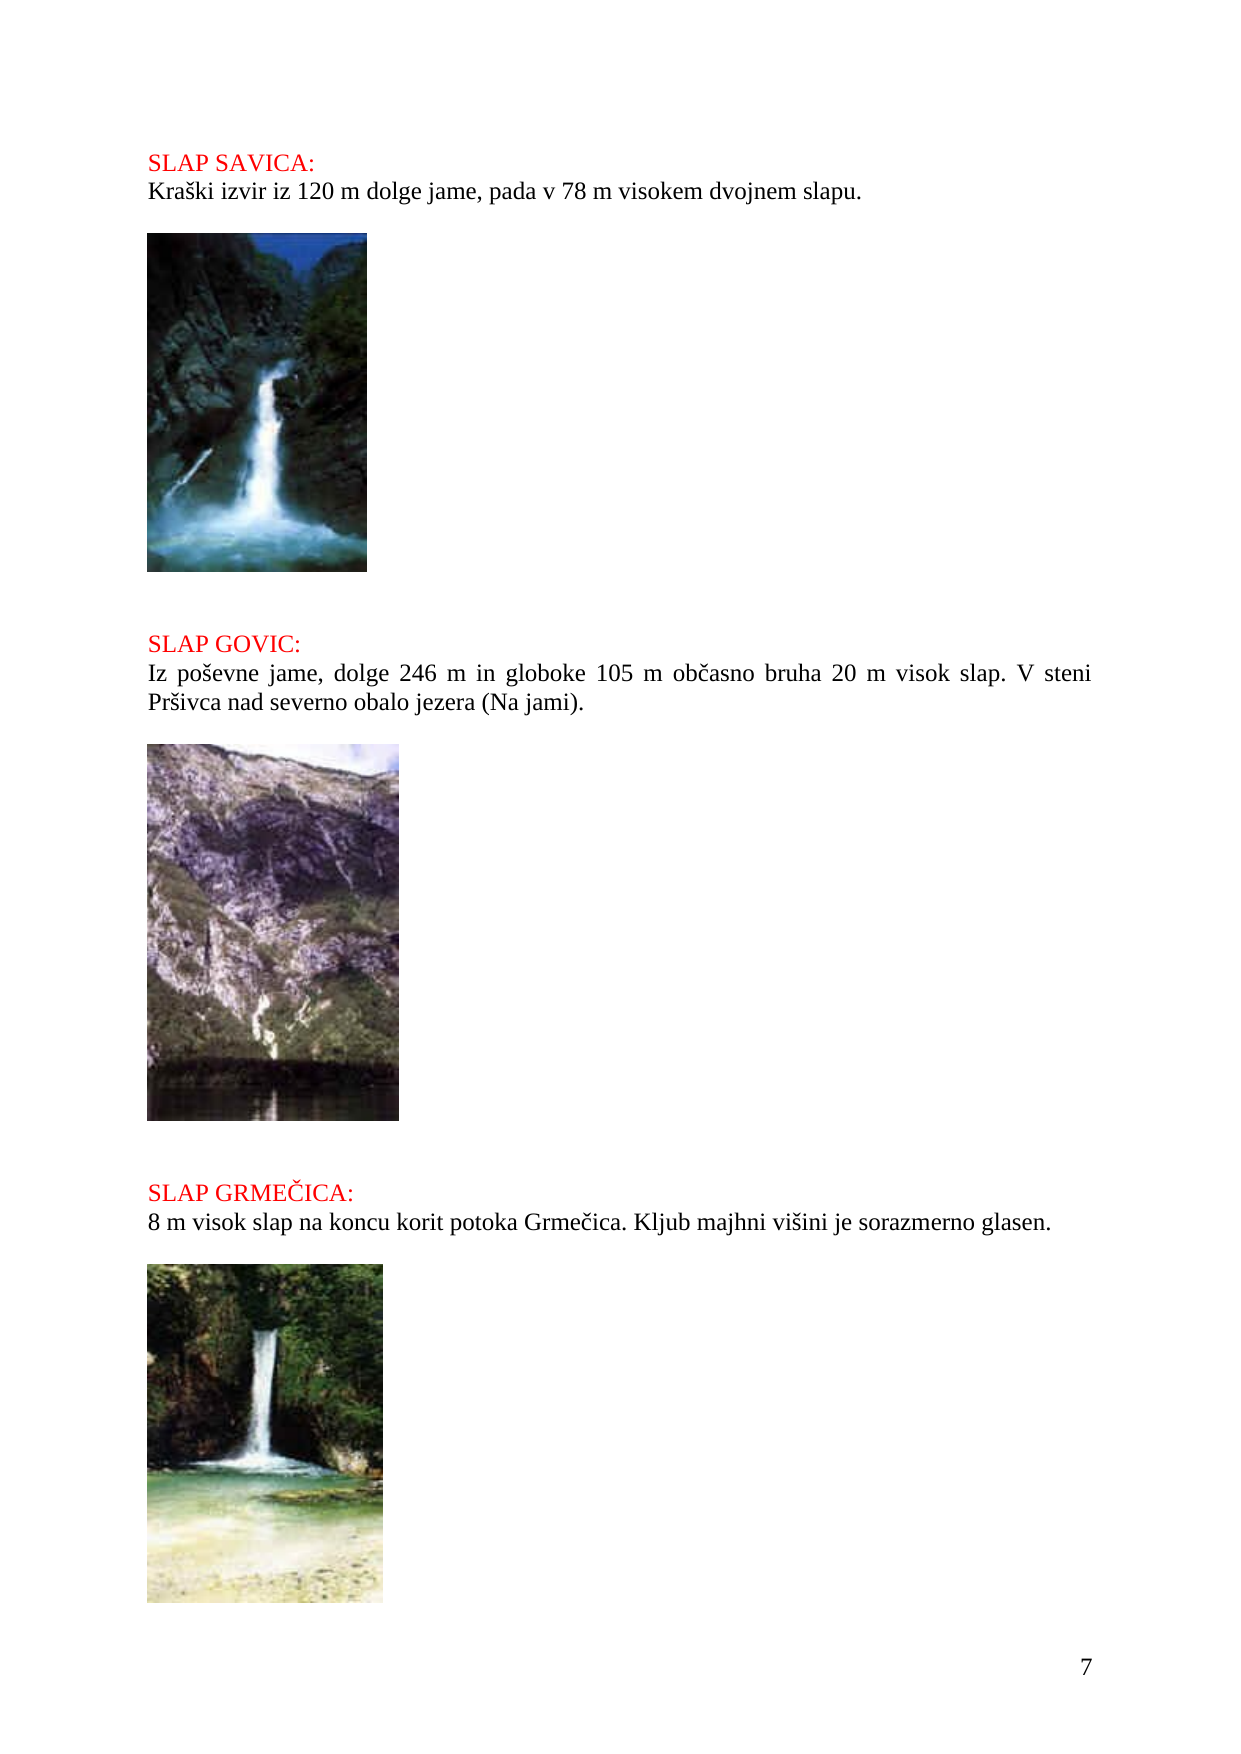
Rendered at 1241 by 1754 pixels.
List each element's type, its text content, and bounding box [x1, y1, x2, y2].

text SLAP GRMEČICA: [148, 1178, 1093, 1207]
text 8 m visok slap na koncu korit potoka Grmečica. Kljub majhni višini je sorazmerno glasen. [148, 1207, 1093, 1236]
text SLAP GOVIC: [148, 629, 1093, 658]
text SLAP SAVICA: [148, 148, 1093, 176]
text Kraški izvir iz 120 m dolge jame, pada v 78 m visokem dvojnem slapu. [148, 176, 1093, 205]
picture [147, 744, 399, 1121]
picture [147, 1264, 383, 1603]
text Iz poševne jame, dolge 246 m in globoke 105 m občasno bruha 20 m visok slap. V steni Pršivca nad severno obalo jezera (Na jami). [148, 658, 1093, 716]
picture [147, 233, 367, 572]
